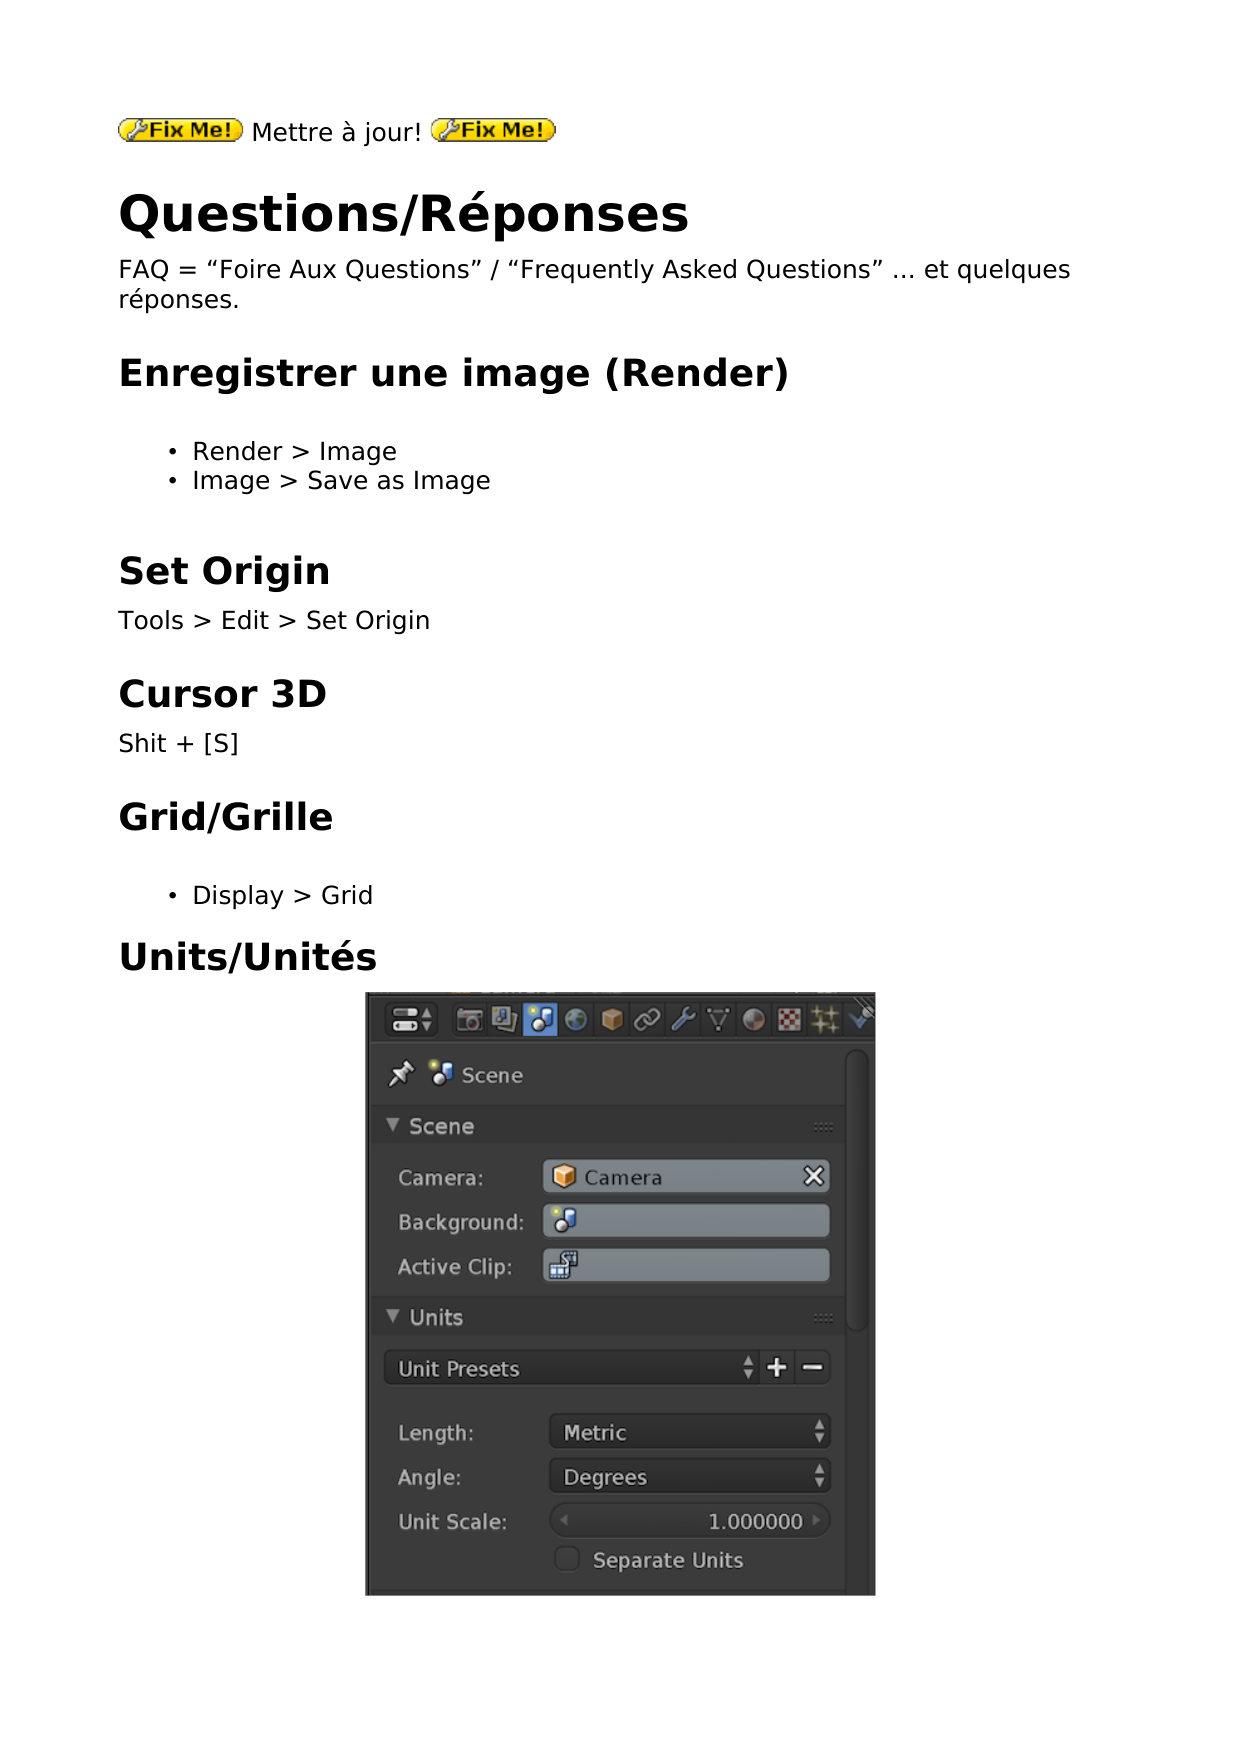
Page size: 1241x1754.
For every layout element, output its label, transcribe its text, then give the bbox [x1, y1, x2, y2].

list Render > Image [177, 437, 1122, 466]
text FAQ = “Foire Aux Questions” / “Frequently Asked Questions” ... et quelques réponses. [118, 256, 1122, 314]
picture [430, 118, 556, 142]
list Display > Grid [177, 881, 1122, 910]
subtitle Questions/Réponses [118, 185, 1122, 243]
subtitle Units/Unités [118, 935, 1122, 979]
picture [118, 118, 244, 142]
picture [118, 991, 1123, 1597]
subtitle Cursor 3D [118, 673, 1122, 716]
subtitle Grid/Grille [118, 796, 1122, 839]
text Shit + [S] [118, 729, 1122, 758]
subtitle Enregistrer une image (Render) [118, 352, 1122, 395]
text Mettre à jour! [118, 118, 1122, 147]
list Image > Save as Image [177, 466, 1122, 496]
text Tools > Edit > Set Origin [118, 606, 1122, 635]
subtitle Set Origin [118, 550, 1122, 594]
